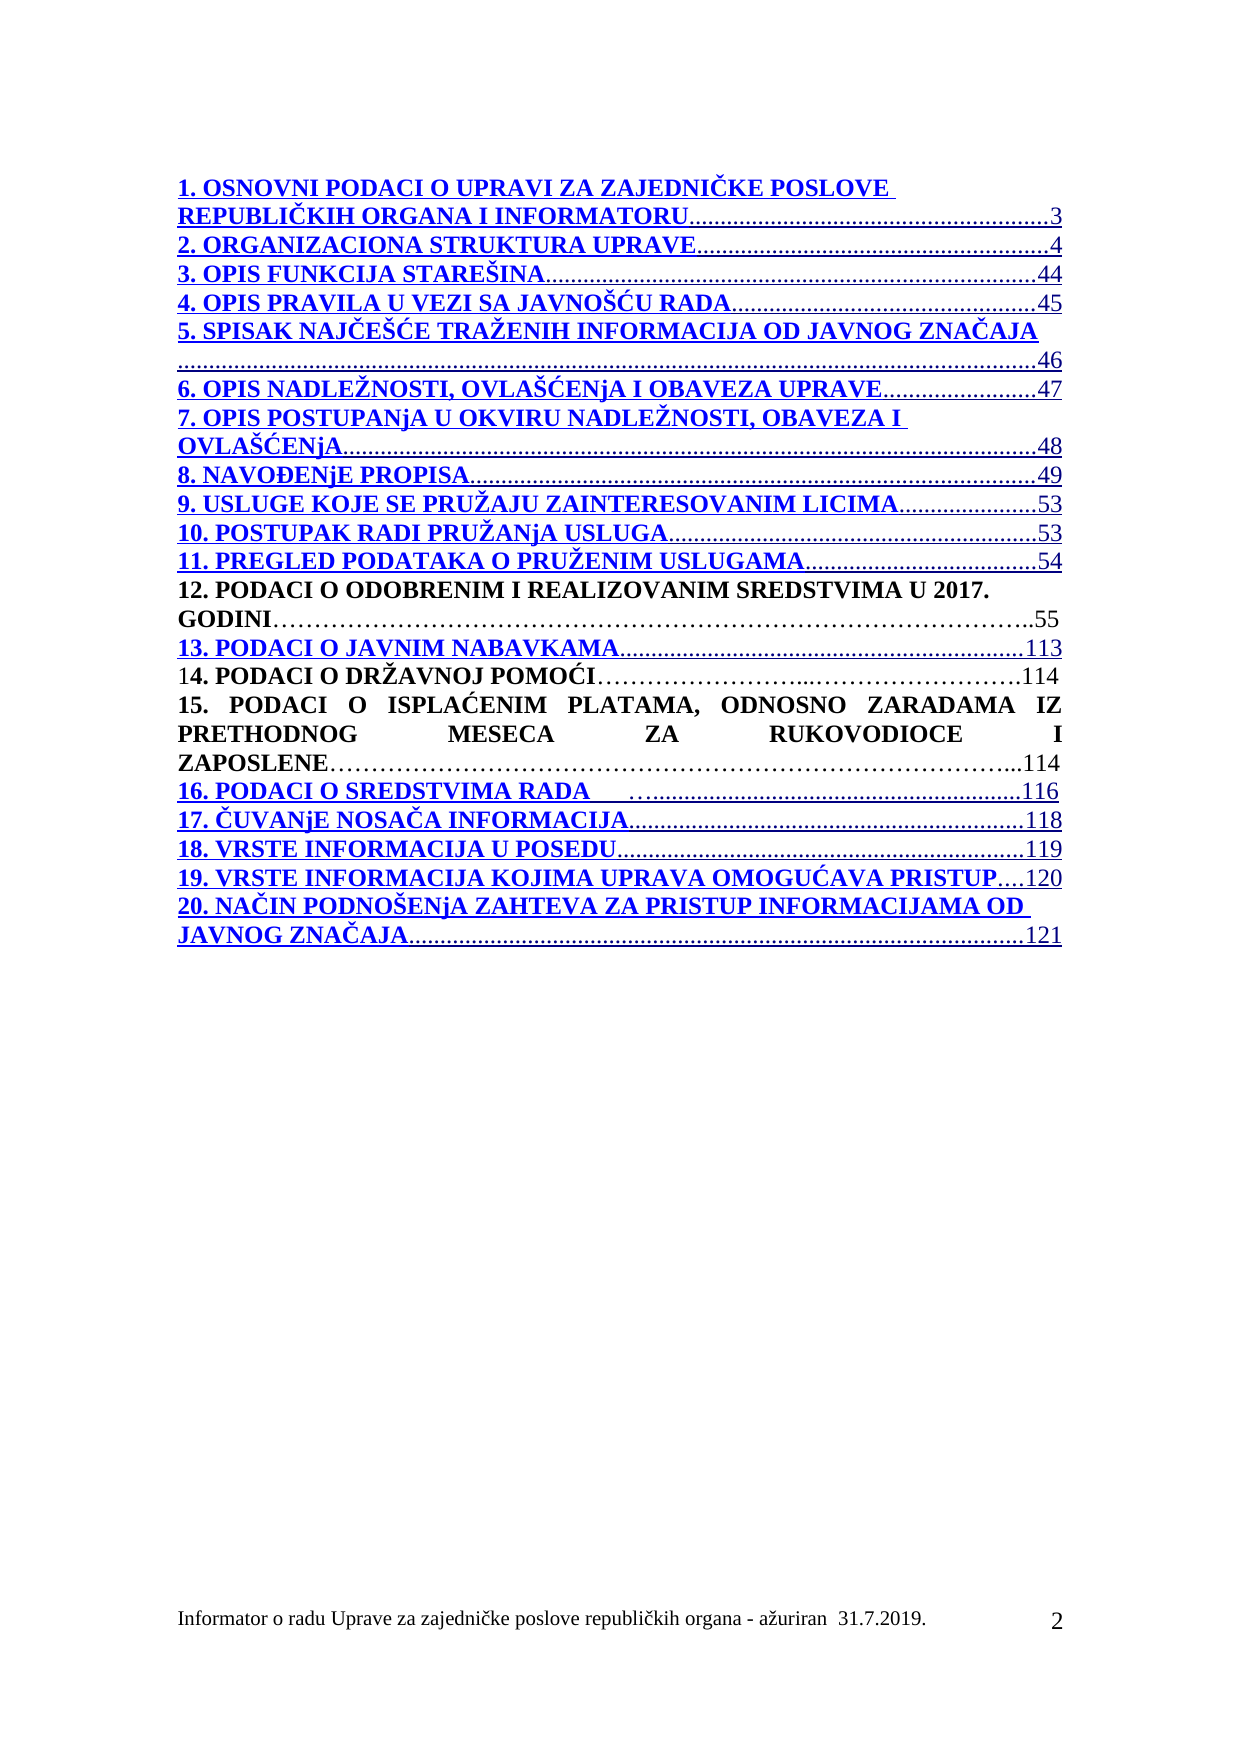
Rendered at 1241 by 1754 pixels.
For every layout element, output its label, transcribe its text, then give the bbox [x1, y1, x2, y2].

text 19. VRSTE INFORMACIJA KOJIMA UPRAVA OMOGUĆAVA PRISTUP 120 [177, 863, 1063, 891]
text 13. PODACI O JAVNIM NABAVKAMA 113 [177, 633, 1063, 661]
text 10. POSTUPAK RADI PRUŽANјA USLUGA 53 [177, 518, 1063, 546]
text 12. PODACI O ODOBRENIM I REALIZOVANIM SREDSTVIMA U 2017. GODINI………………………………………………………………………………..55 [177, 575, 1063, 633]
text 20. NAČIN PODNOŠENјA ZAHTEVA ZA PRISTUP INFORMACIJAMA OD JAVNOG ZNAČAJA 121 [177, 891, 1063, 949]
text 18. VRSTE INFORMACIJA U POSEDU 119 [177, 834, 1063, 863]
text 16. PODACI O SREDSTVIMA RADA …...........................................................116 [177, 776, 1063, 805]
text 3. OPIS FUNKCIJA STAREŠINA 44 [177, 259, 1063, 288]
text 5. SPISAK NAJČEŠĆE TRAŽENIH INFORMACIJA OD JAVNOG ZNAČAJA 46 [177, 316, 1063, 374]
text 1. OSNOVNI PODACI O UPRAVI ZA ZAJEDNIČKE POSLOVE REPUBLIČKIH ORGANA I INFORMATORU 3 [177, 173, 1063, 230]
text 14. PODACI O DRŽAVNOJ POMOĆI……………………...…………………….114 [177, 661, 1063, 690]
text 2. ORGANIZACIONA STRUKTURA UPRAVE 4 [177, 230, 1063, 259]
text 17. ČUVANјE NOSAČA INFORMACIJA 118 [177, 805, 1063, 834]
text 4. OPIS PRAVILA U VEZI SA JAVNOŠĆU RADA 45 [177, 288, 1063, 316]
text 15. PODACI O ISPLAĆENIM PLATAMA, ODNOSNO ZARADAMA IZ PRETHODNOG MESECA ZA RUKOVODIOCE I ZAPOSLENE………………………………………………………………………...114 [177, 690, 1063, 776]
text 11. PREGLED PODATAKA O PRUŽENIM USLUGAMA 54 [177, 546, 1063, 575]
text 7. OPIS POSTUPANјA U OKVIRU NADLEŽNOSTI, OBAVEZA I OVLAŠĆENјA 48 [177, 403, 1063, 460]
text 8. NAVOĐENјE PROPISA 49 [177, 460, 1063, 489]
text 9. USLUGE KOJE SE PRUŽAJU ZAINTERESOVANIM LICIMA 53 [177, 489, 1063, 518]
text 6. OPIS NADLEŽNOSTI, OVLAŠĆENјA I OBAVEZA UPRAVE 47 [177, 374, 1063, 403]
